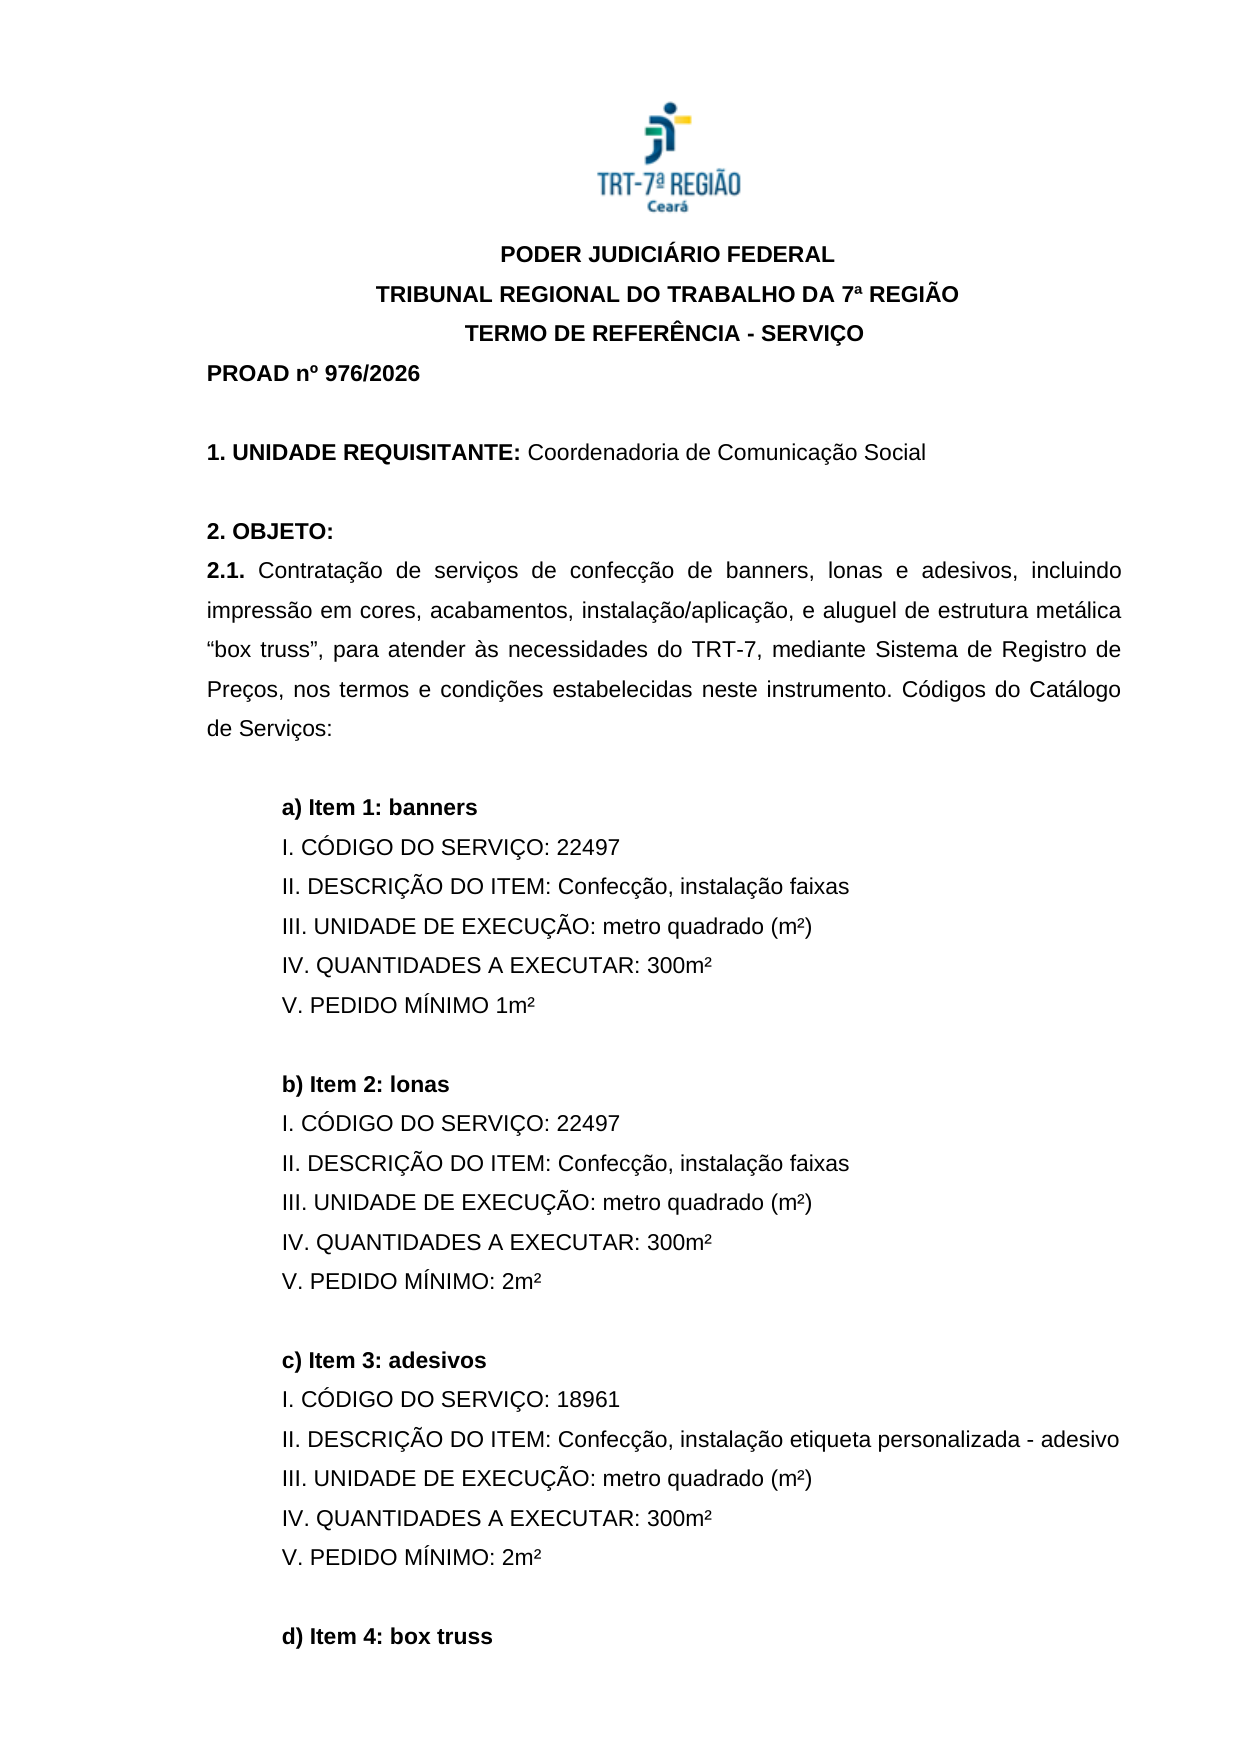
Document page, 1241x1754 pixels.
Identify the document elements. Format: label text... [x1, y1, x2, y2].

text I. CÓDIGO DO SERVIÇO: 18961 [207, 1386, 1122, 1413]
text 1. UNIDADE REQUISITANTE: Coordenadoria de Comunicação Social [207, 439, 1122, 465]
text 2. OBJETO: [207, 518, 1122, 544]
text IV. QUANTIDADES A EXECUTAR: 300m² [207, 1505, 1122, 1531]
text PROAD nº 976/2026 [207, 360, 1122, 386]
text V. PEDIDO MÍNIMO: 2m² [207, 1268, 1122, 1294]
text V. PEDIDO MÍNIMO: 2m² [207, 1544, 1122, 1571]
text II. DESCRIÇÃO DO ITEM: Confecção, instalação faixas [207, 873, 1122, 899]
text c) Item 3: adesivos [207, 1347, 1122, 1373]
text a) Item 1: banners [207, 794, 1122, 821]
text I. CÓDIGO DO SERVIÇO: 22497 [207, 834, 1122, 860]
text IV. QUANTIDADES A EXECUTAR: 300m² [207, 1228, 1122, 1255]
text TERMO DE REFERÊNCIA - SERVIÇO [207, 320, 1122, 347]
text d) Item 4: box truss [207, 1623, 1122, 1649]
text V. PEDIDO MÍNIMO 1m² [207, 992, 1122, 1018]
text PODER JUDICIÁRIO FEDERAL [207, 241, 1122, 268]
text III. UNIDADE DE EXECUÇÃO: metro quadrado (m²) [207, 1465, 1122, 1492]
text IV. QUANTIDADES A EXECUTAR: 300m² [207, 952, 1122, 978]
text II. DESCRIÇÃO DO ITEM: Confecção, instalação faixas [207, 1149, 1122, 1176]
text I. CÓDIGO DO SERVIÇO: 22497 [207, 1110, 1122, 1136]
text b) Item 2: lonas [207, 1071, 1122, 1097]
text III. UNIDADE DE EXECUÇÃO: metro quadrado (m²) [207, 1189, 1122, 1215]
text 2.1. Contratação de serviços de confecção de banners, lonas e adesivos, incluindo impressão em cores, acabamentos, instalação/aplicação, e aluguel de estrutura metálica “box truss”, para atender às necessidades do TRT-7, mediante Sistema de Registro de Preços, nos termos e condições estabelecidas neste instrumento. Códigos do Catálogo de Serviços: [207, 557, 1122, 742]
text II. DESCRIÇÃO DO ITEM: Confecção, instalação etiqueta personalizada - adesivo [207, 1426, 1122, 1452]
text III. UNIDADE DE EXECUÇÃO: metro quadrado (m²) [207, 913, 1122, 939]
text TRIBUNAL REGIONAL DO TRABALHO DA 7ª REGIÃO [207, 281, 1122, 307]
